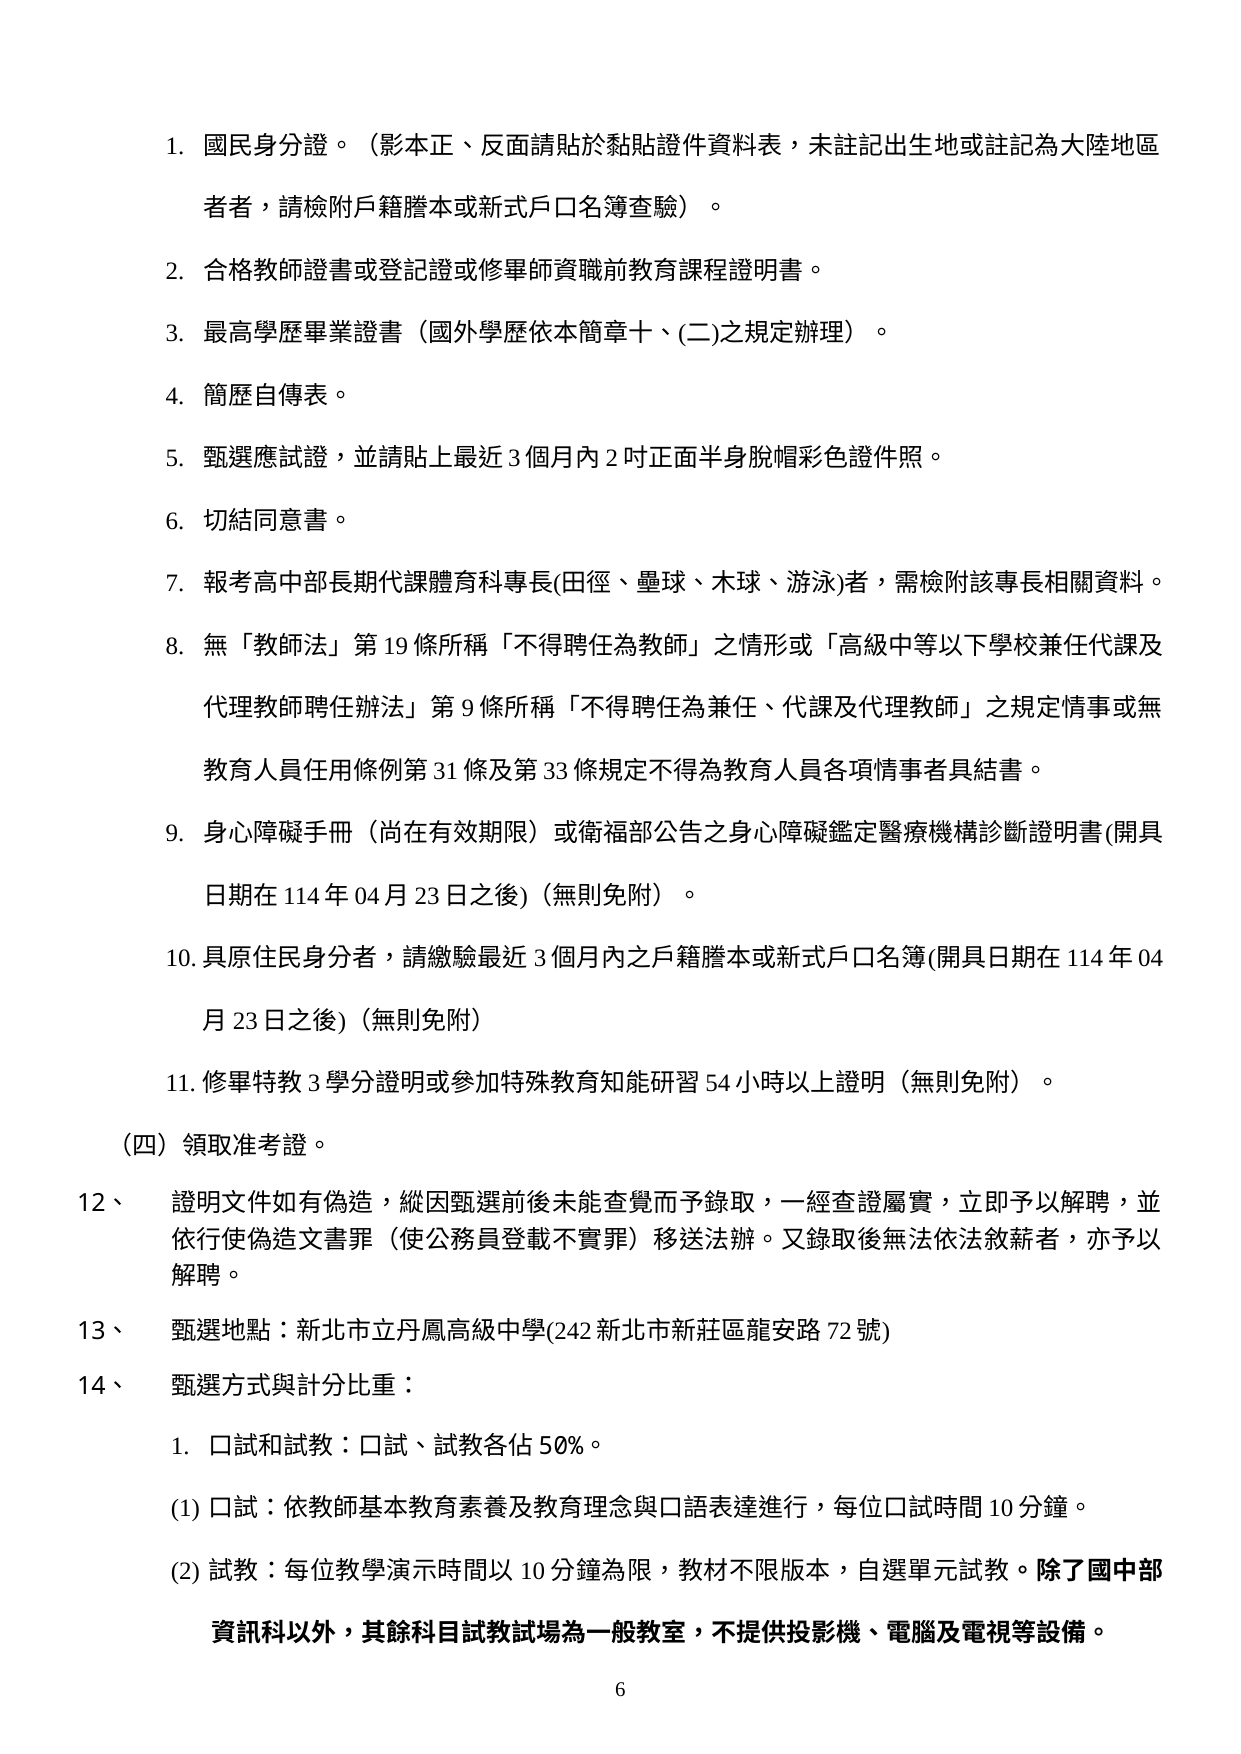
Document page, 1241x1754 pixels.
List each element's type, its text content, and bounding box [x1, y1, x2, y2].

list 簡歷自傳表。 [165, 352, 1163, 414]
list 試教：每位教學演示時間以10分鐘為限，教材不限版本，自選單元試教。除了國中部資訊科以外，其餘科目試教試場為一般教室，不提供投影機、電腦及電視等設備。 [171, 1527, 1163, 1652]
list 證明文件如有偽造，縱因甄選前後未能查覺而予錄取，一經查證屬實，立即予以解聘，並依行使偽造文書罪（使公務員登載不實罪）移送法辦。又錄取後無法依法敘薪者，亦予以解聘。 [77, 1183, 1163, 1292]
list 最高學歷畢業證書（國外學歷依本簡章十、(二)之規定辦理）。 [165, 289, 1163, 352]
list 具原住民身分者，請繳驗最近3個月內之戶籍謄本或新式戶口名簿(開具日期在114年04月23日之後)（無則免附） [165, 914, 1163, 1039]
list 口試：依教師基本教育素養及教育理念與口語表達進行，每位口試時間10分鐘。 [171, 1464, 1163, 1527]
list 口試和試教：口試、試教各佔50%。 [171, 1402, 1163, 1464]
text （四）領取准考證。 [77, 1102, 1163, 1164]
list 國民身分證。（影本正、反面請貼於黏貼證件資料表，未註記出生地或註記為大陸地區者者，請檢附戶籍謄本或新式戶口名簿查驗）。 [165, 102, 1163, 227]
list 甄選方式與計分比重： [77, 1365, 1163, 1402]
list 報考高中部長期代課體育科專長(田徑、壘球、木球、游泳)者，需檢附該專長相關資料。 [165, 539, 1163, 602]
list 甄選地點：新北市立丹鳳高級中學(242新北市新莊區龍安路72號) [77, 1310, 1163, 1347]
list 無「教師法」第19條所稱「不得聘任為教師」之情形或「高級中等以下學校兼任代課及代理教師聘任辦法」第9條所稱「不得聘任為兼任、代課及代理教師」之規定情事或無教育人員任用條例第31條及第33條規定不得為教育人員各項情事者具結書。 [165, 602, 1163, 789]
list 切結同意書。 [165, 477, 1163, 539]
list 甄選應試證，並請貼上最近3個月內2吋正面半身脫帽彩色證件照。 [165, 414, 1163, 477]
list 修畢特教3學分證明或參加特殊教育知能研習54小時以上證明（無則免附）。 [165, 1039, 1163, 1102]
list 合格教師證書或登記證或修畢師資職前教育課程證明書。 [165, 227, 1163, 289]
list 身心障礙手冊（尚在有效期限）或衛福部公告之身心障礙鑑定醫療機構診斷證明書(開具日期在114年04月23日之後)（無則免附）。 [165, 789, 1163, 914]
